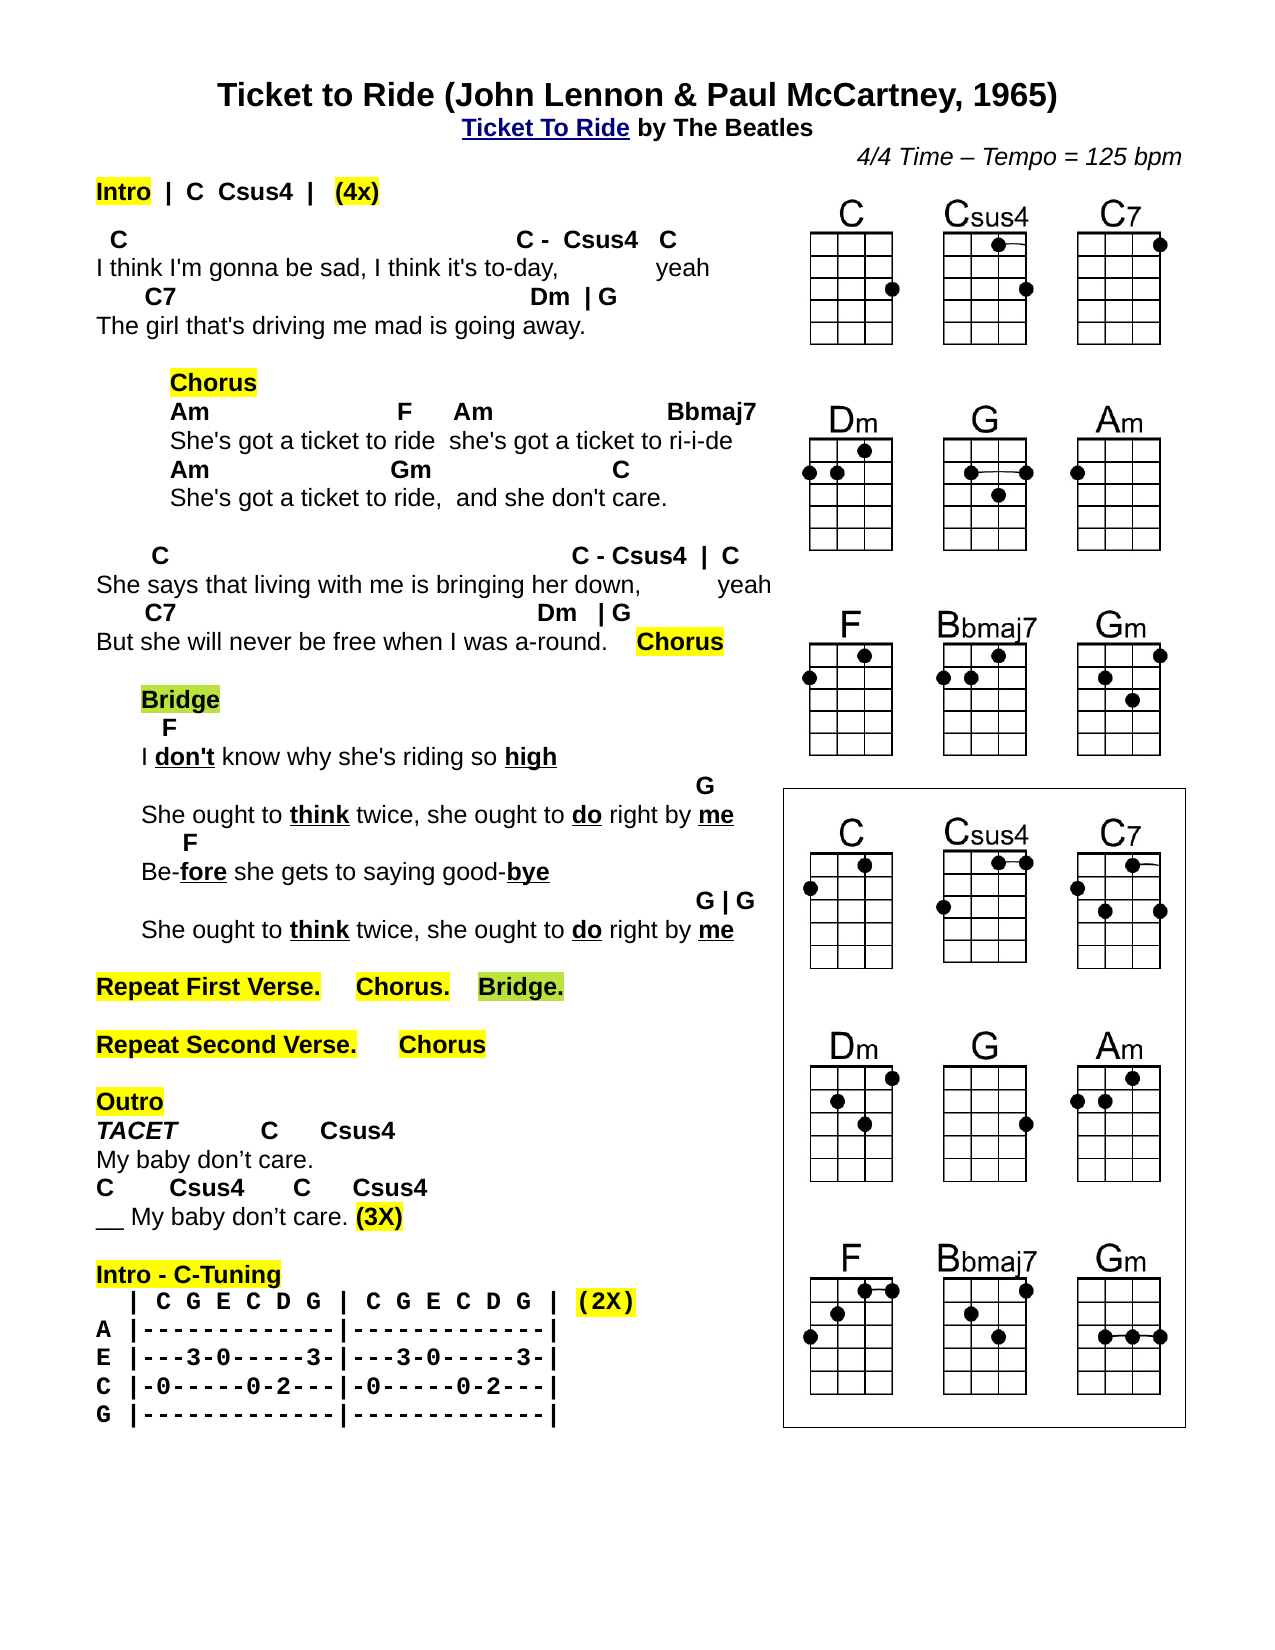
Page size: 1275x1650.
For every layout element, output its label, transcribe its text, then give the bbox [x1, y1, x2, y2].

picture [921, 1007, 1048, 1204]
table_cell [1051, 376, 1185, 582]
table_cell [1051, 582, 1185, 787]
picture [788, 1220, 914, 1417]
picture [921, 587, 1048, 777]
table_cell [918, 582, 1051, 787]
text 4/4 Time – Tempo = 125 bpm [90, 142, 1185, 171]
table_header [1051, 171, 1185, 376]
table_cell [1051, 1001, 1185, 1214]
text Ticket to Ride (John Lennon & Paul McCartney, 1965) [90, 75, 1185, 113]
picture [1055, 587, 1182, 777]
table_cell [1051, 1214, 1185, 1427]
picture [788, 1007, 914, 1204]
table_cell [784, 1428, 1185, 1454]
table_cell [918, 376, 1051, 582]
table_cell [784, 582, 918, 787]
table_cell [784, 376, 918, 582]
picture [1055, 1220, 1182, 1417]
picture [921, 176, 1048, 366]
picture [921, 1220, 1048, 1417]
table_cell [918, 1001, 1051, 1214]
table_cell [918, 789, 1051, 1001]
picture [1055, 382, 1182, 572]
picture [1055, 1007, 1182, 1204]
table_header Intro | C Csus4 | (4x) C C - Csus4 C I think I'm gonna be sad, I think it's to-day, yeah C7 Dm | G The girl that's driving me mad is going away. Chorus Am F Am Bbmaj7 She's got a ticket to ride she's got a ticket to ri-i-de Am Gm C She's got a ticket to ride, and she don't care. C C - Csus4 | C She says that living with me is bringing her down, yeah C7 Dm | G But she will never be free when I was a-round. Chorus Bridge F I don't know why she's riding so high G She ought to think twice, she ought to do right by me F Be-fore she gets to saying good-bye G | G She ought to think twice, she ought to do right by me Repeat First Verse. Chorus. Bridge. Repeat Second Verse. Chorus Outro TACET C Csus4 My baby don’t care. C Csus4 C Csus4 __ My baby don’t care. (3X) Intro - C-Tuning | C G E C D G | C G E C D G | (2X) A |-------------|-------------| E |---3-0-----3-|---3-0-----3-| C |-0-----0-2---|-0-----0-2---| G |-------------|-------------| [90, 171, 784, 1454]
table_cell [1051, 789, 1185, 1001]
table_cell [918, 1214, 1051, 1427]
table_cell [784, 789, 918, 1001]
picture [921, 382, 1048, 572]
picture [921, 794, 1048, 984]
text Ticket To Ride by The Beatles [90, 113, 1185, 142]
picture [787, 382, 914, 572]
table_header [784, 171, 918, 376]
table_cell [784, 1214, 918, 1427]
table_header [918, 171, 1051, 376]
table_cell [784, 1001, 918, 1214]
picture [787, 587, 914, 777]
picture [1055, 794, 1182, 991]
picture [1055, 176, 1182, 366]
picture [788, 794, 914, 991]
picture [788, 176, 914, 366]
